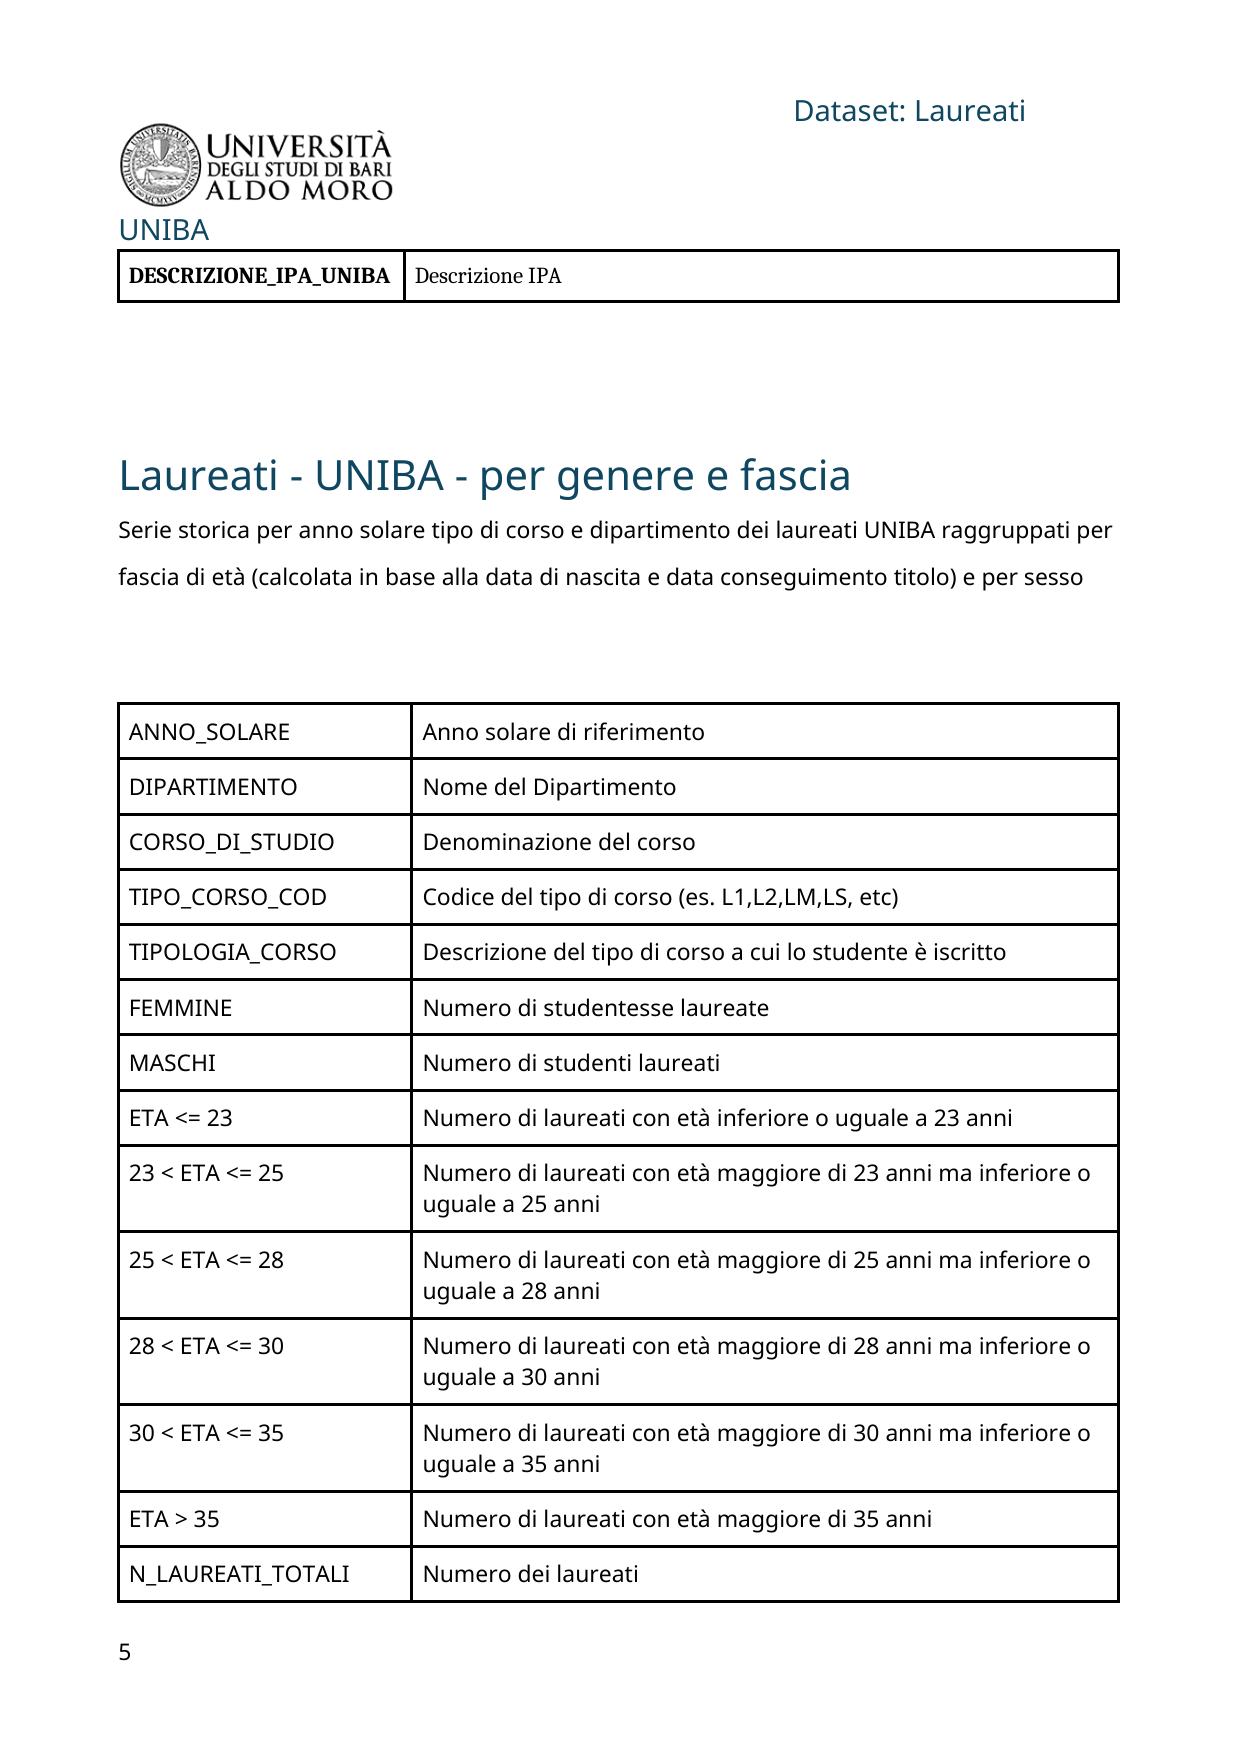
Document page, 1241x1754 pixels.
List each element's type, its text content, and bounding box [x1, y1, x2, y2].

table_cell MASCHI [120, 1036, 410, 1088]
table_cell TIPOLOGIA_CORSO [120, 926, 410, 978]
table_cell CORSO_DI_STUDIO [120, 816, 410, 868]
table_header Anno solare di riferimento [413, 705, 1117, 757]
subtitle Laureati - UNIBA - per genere e fascia [118, 446, 1122, 503]
table_cell 28 < ETA <= 30 [120, 1320, 410, 1403]
table_cell 25 < ETA <= 28 [120, 1233, 410, 1317]
table_cell Numero di laureati con età maggiore di 28 anni ma inferiore o uguale a 30 anni [413, 1320, 1117, 1403]
table_cell Nome del Dipartimento [413, 760, 1117, 812]
table_cell Numero di laureati con età maggiore di 30 anni ma inferiore o uguale a 35 anni [413, 1406, 1117, 1489]
table_cell Numero di laureati con età inferiore o uguale a 23 anni [413, 1092, 1117, 1144]
table_cell Numero di laureati con età maggiore di 25 anni ma inferiore o uguale a 28 anni [413, 1233, 1117, 1317]
table_cell DIPARTIMENTO [120, 760, 410, 812]
table_cell DESCRIZIONE_IPA_UNIBA [120, 252, 403, 299]
table_cell Descrizione del tipo di corso a cui lo studente è iscritto [413, 926, 1117, 978]
table_cell Descrizione IPA [406, 252, 1117, 299]
table_cell Denominazione del corso [413, 816, 1117, 868]
table_cell 23 < ETA <= 25 [120, 1147, 410, 1230]
table_cell ETA <= 23 [120, 1092, 410, 1144]
table_cell Numero dei laureati [413, 1548, 1117, 1600]
table_cell N_LAUREATI_TOTALI [120, 1548, 410, 1600]
text Serie storica per anno solare tipo di corso e dipartimento dei laureati UNIBA raggruppati per fascia di età (calcolata in base alla data di nascita e data conseguimento titolo) e per sesso [118, 514, 1122, 593]
table_cell ETA > 35 [120, 1493, 410, 1545]
table_header ANNO_SOLARE [120, 705, 410, 757]
table_cell Numero di laureati con età maggiore di 23 anni ma inferiore o uguale a 25 anni [413, 1147, 1117, 1230]
table_cell Numero di studenti laureati [413, 1036, 1117, 1088]
table_cell FEMMINE [120, 981, 410, 1033]
table_cell Numero di studentesse laureate [413, 981, 1117, 1033]
table_cell 30 < ETA <= 35 [120, 1406, 410, 1489]
table_cell TIPO_CORSO_COD [120, 871, 410, 923]
table_cell Codice del tipo di corso (es. L1,L2,LM,LS, etc) [413, 871, 1117, 923]
table_cell Numero di laureati con età maggiore di 35 anni [413, 1493, 1117, 1545]
